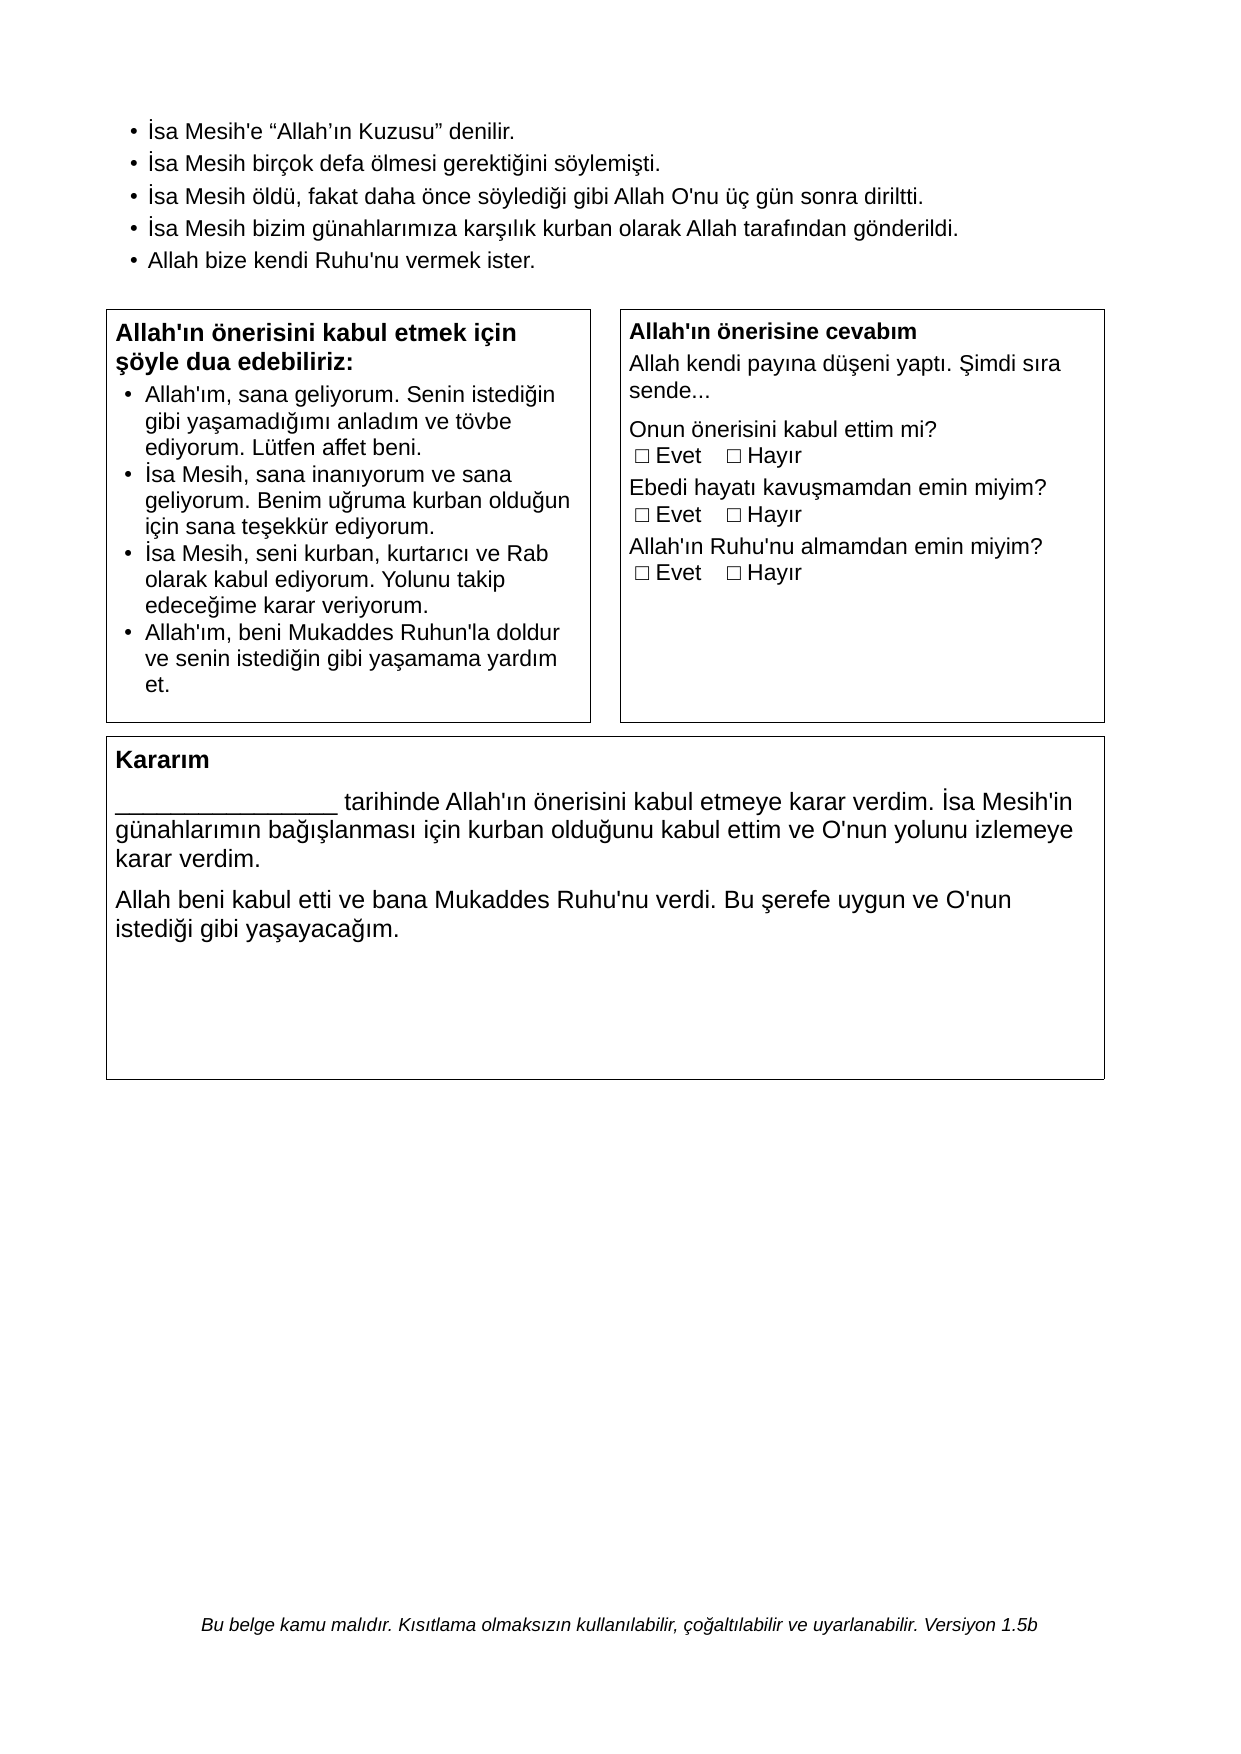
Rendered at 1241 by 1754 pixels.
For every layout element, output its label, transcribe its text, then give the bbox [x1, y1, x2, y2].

text Allah'ın Ruhu'nu almamdan emin miyim? [629, 533, 1095, 559]
list İsa Mesih öldü, fakat daha önce söylediği gibi Allah O'nu üç gün sonra diriltti. [130, 183, 1134, 209]
list İsa Mesih, sana inanıyorum ve sana geliyorum. Benim uğruma kurban olduğun için sana teşekkür ediyorum. [124, 461, 582, 539]
text Kararım [115, 745, 1095, 774]
text Allah beni kabul etti ve bana Mukaddes Ruhu'nu verdi. Bu şerefe uygun ve O'nun istediği gibi yaşayacağım. [115, 885, 1095, 943]
text □ Evet □ Hayır [629, 559, 1095, 586]
list İsa Mesih birçok defa ölmesi gerektiğini söylemişti. [130, 150, 1134, 177]
text Onun önerisini kabul ettim mi? [629, 416, 1095, 442]
list Allah'ım, sana geliyorum. Senin istediğin gibi yaşamadığımı anladım ve tövbe ediyorum. Lütfen affet beni. [124, 381, 582, 461]
list Allah'ım, beni Mukaddes Ruhun'la doldur ve senin istediğin gibi yaşamama yardım et. [124, 619, 582, 698]
text Allah'ın önerisini kabul etmek için şöyle dua edebiliriz: [115, 318, 582, 376]
text □ Evet □ Hayır [629, 501, 1095, 527]
list İsa Mesih'e “Allah’ın Kuzusu” denilir. [130, 118, 1134, 144]
list İsa Mesih bizim günahlarımıza karşılık kurban olarak Allah tarafından gönderildi. [130, 215, 1134, 241]
text □ Evet □ Hayır [629, 442, 1095, 468]
subtitle Allah'ın önerisine cevabım [629, 318, 1095, 344]
text Allah kendi payına düşeni yaptı. Şimdi sıra sende... [629, 350, 1095, 403]
list İsa Mesih, seni kurban, kurtarıcı ve Rab olarak kabul ediyorum. Yolunu takip edeceğime karar veriyorum. [124, 539, 582, 619]
text ________________ tarihinde Allah'ın önerisini kabul etmeye karar verdim. İsa Mesih'in günahlarımın bağışlanması için kurban olduğunu kabul ettim ve O'nun yolunu izlemeye karar verdim. [115, 786, 1095, 873]
text Ebedi hayatı kavuşmamdan emin miyim? [629, 474, 1095, 501]
list Allah bize kendi Ruhu'nu vermek ister. [130, 247, 1134, 274]
